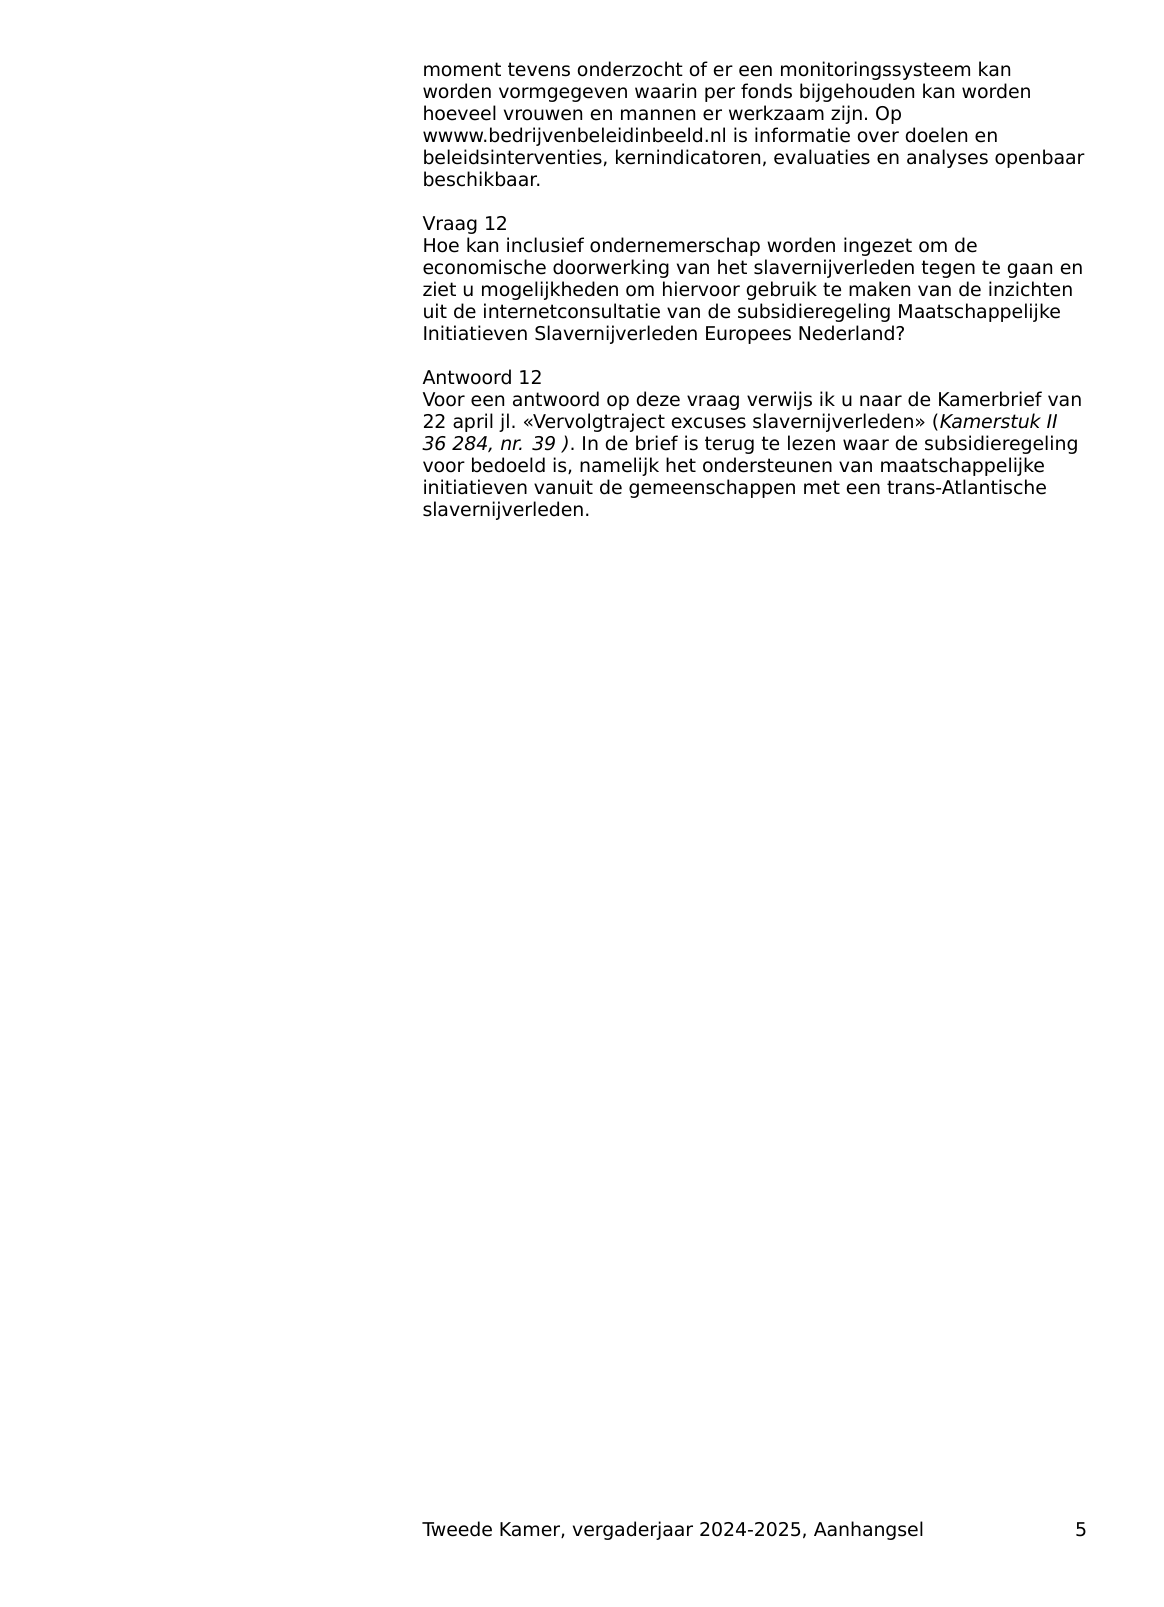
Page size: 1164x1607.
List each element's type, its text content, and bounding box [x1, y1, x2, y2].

text Voor een antwoord op deze vraag verwijs ik u naar de Kamerbrief van 22 april jl. «Vervolgtraject excuses slavernijverleden» (Kamerstuk II 36 284, nr. 39 ). In de brief is terug te lezen waar de subsidieregeling voor bedoeld is, namelijk het ondersteunen van maatschappelijke initiatieven vanuit de gemeenschappen met een trans-Atlantische slavernijverleden. [422, 389, 1087, 521]
text Hoe kan inclusief ondernemerschap worden ingezet om de economische doorwerking van het slavernijverleden tegen te gaan en ziet u mogelijkheden om hiervoor gebruik te maken van de inzichten uit de internetconsultatie van de subsidieregeling Maatschappelijke Initiatieven Slavernijverleden Europees Nederland? [422, 235, 1087, 345]
text moment tevens onderzocht of er een monitoringssysteem kan worden vormgegeven waarin per fonds bijgehouden kan worden hoeveel vrouwen en mannen er werkzaam zijn. Op wwww.bedrijvenbeleidinbeeld.nl is informatie over doelen en beleidsinterventies, kernindicatoren, evaluaties en analyses openbaar beschikbaar. [422, 59, 1087, 191]
text Antwoord 12 [422, 367, 1087, 389]
text Vraag 12 [422, 213, 1087, 235]
